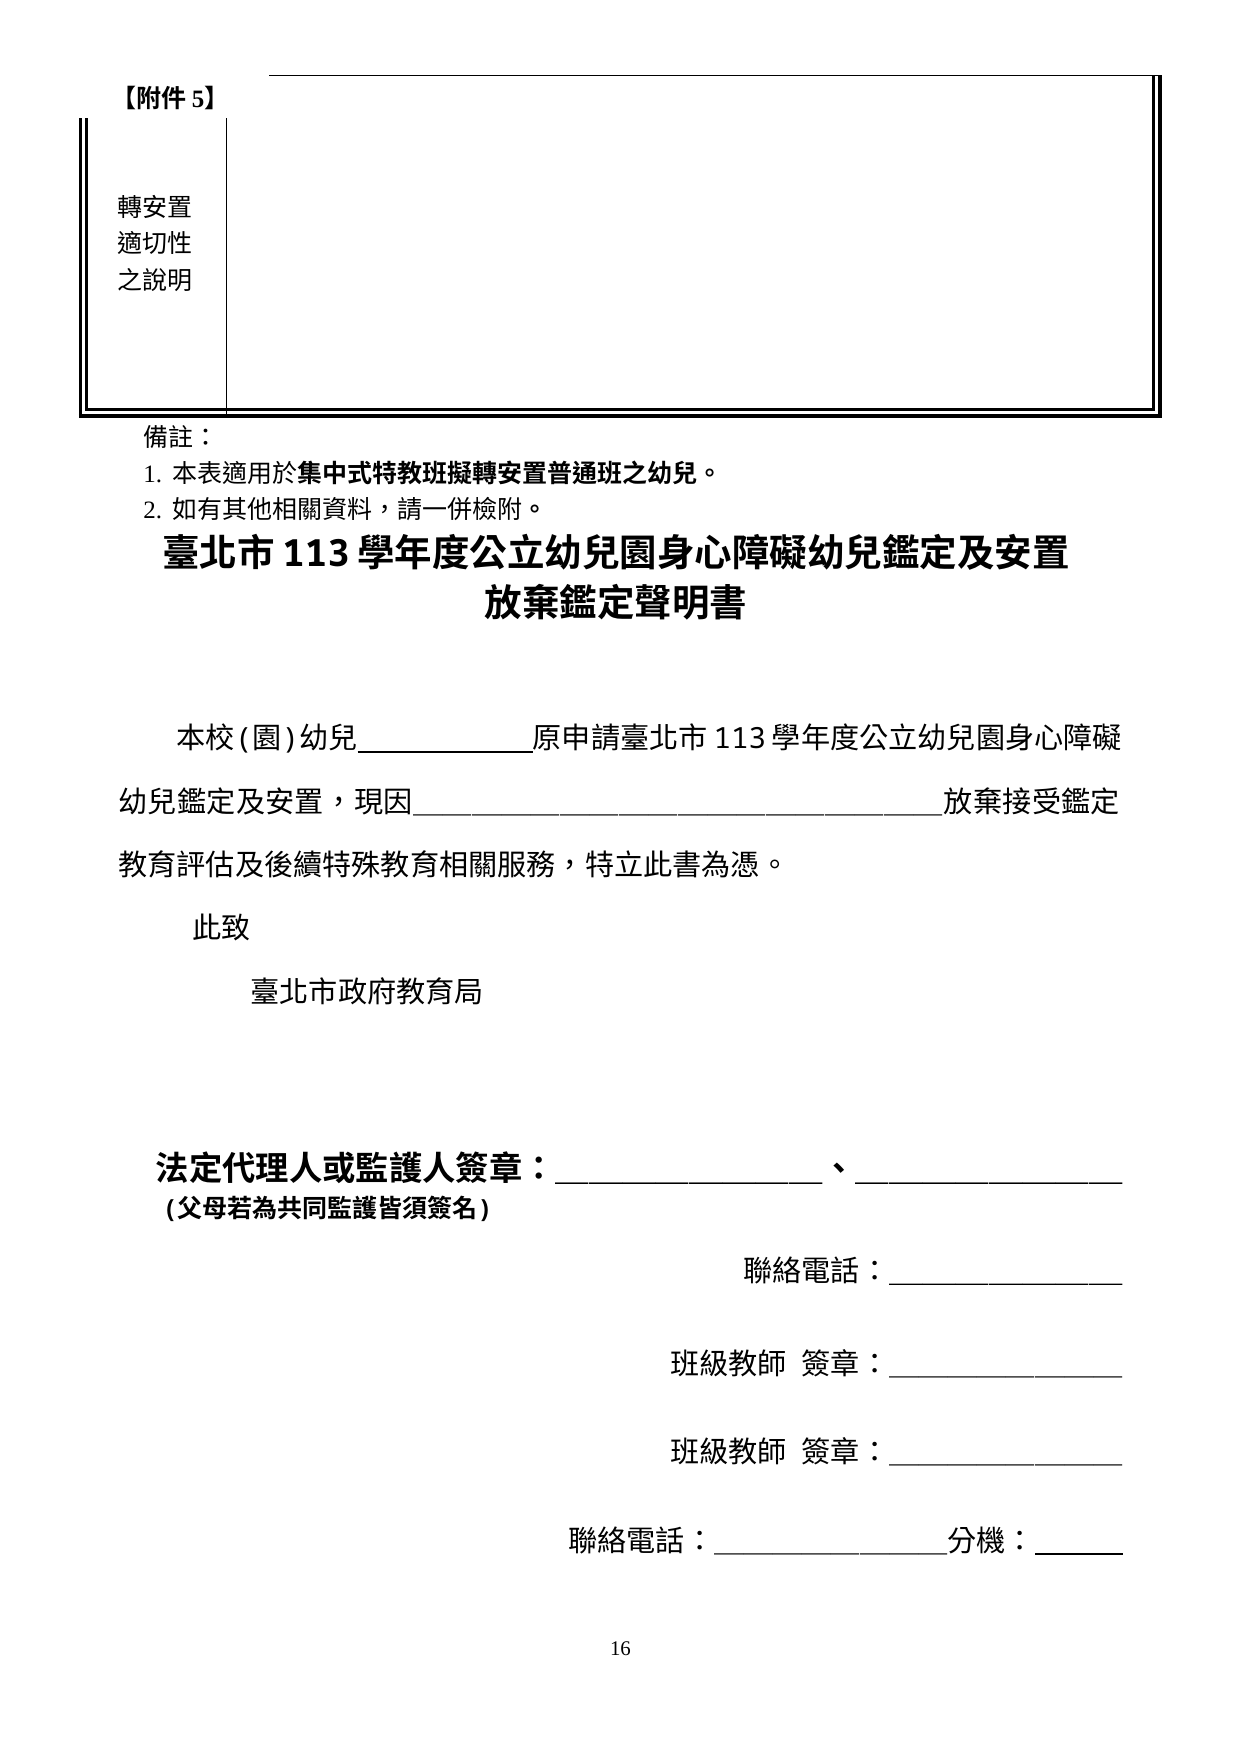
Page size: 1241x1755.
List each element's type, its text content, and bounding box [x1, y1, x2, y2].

text 本校(園)幼兒 原申請臺北市113學年度公立幼兒園身心障礙幼兒鑑定及安置，現因＿＿＿＿＿＿＿＿＿＿＿＿＿＿＿＿＿＿放棄接受鑑定教育評估及後續特殊教育相關服務，特立此書為憑。 [118, 714, 1122, 884]
text 臺北市政府教育局 [192, 968, 1128, 1011]
text 聯絡電話：＿＿＿＿＿＿＿ [118, 1243, 1122, 1291]
title [71, 71, 269, 118]
list 本表適用於集中式特教班擬轉安置普通班之幼兒。 [143, 454, 1122, 490]
text 備註： [143, 418, 1122, 454]
title 臺北市113學年度公立幼兒園身心障礙幼兒鑑定及安置 放棄鑑定聲明書 [15, 526, 1216, 626]
text 班級教師 簽章：＿＿＿＿＿＿＿＿ [118, 1340, 1122, 1383]
text 班級教師 簽章：＿＿＿＿＿＿＿＿ [118, 1429, 1122, 1471]
text 法定代理人或監護人簽章：＿＿＿＿＿＿＿＿、＿＿＿＿＿＿＿＿ [118, 1151, 1122, 1188]
text 聯絡電話：＿＿＿＿＿＿＿＿分機： [118, 1517, 1122, 1559]
text (父母若為共同監護皆須簽名) [162, 1188, 1122, 1224]
list 如有其他相關資料，請一併檢附。 [143, 490, 1122, 526]
text 【附件5】 [86, 78, 254, 111]
table_cell [227, 76, 1152, 408]
table_cell 轉安置 適切性 之說明 [88, 118, 226, 408]
text 此致 [142, 905, 1122, 947]
